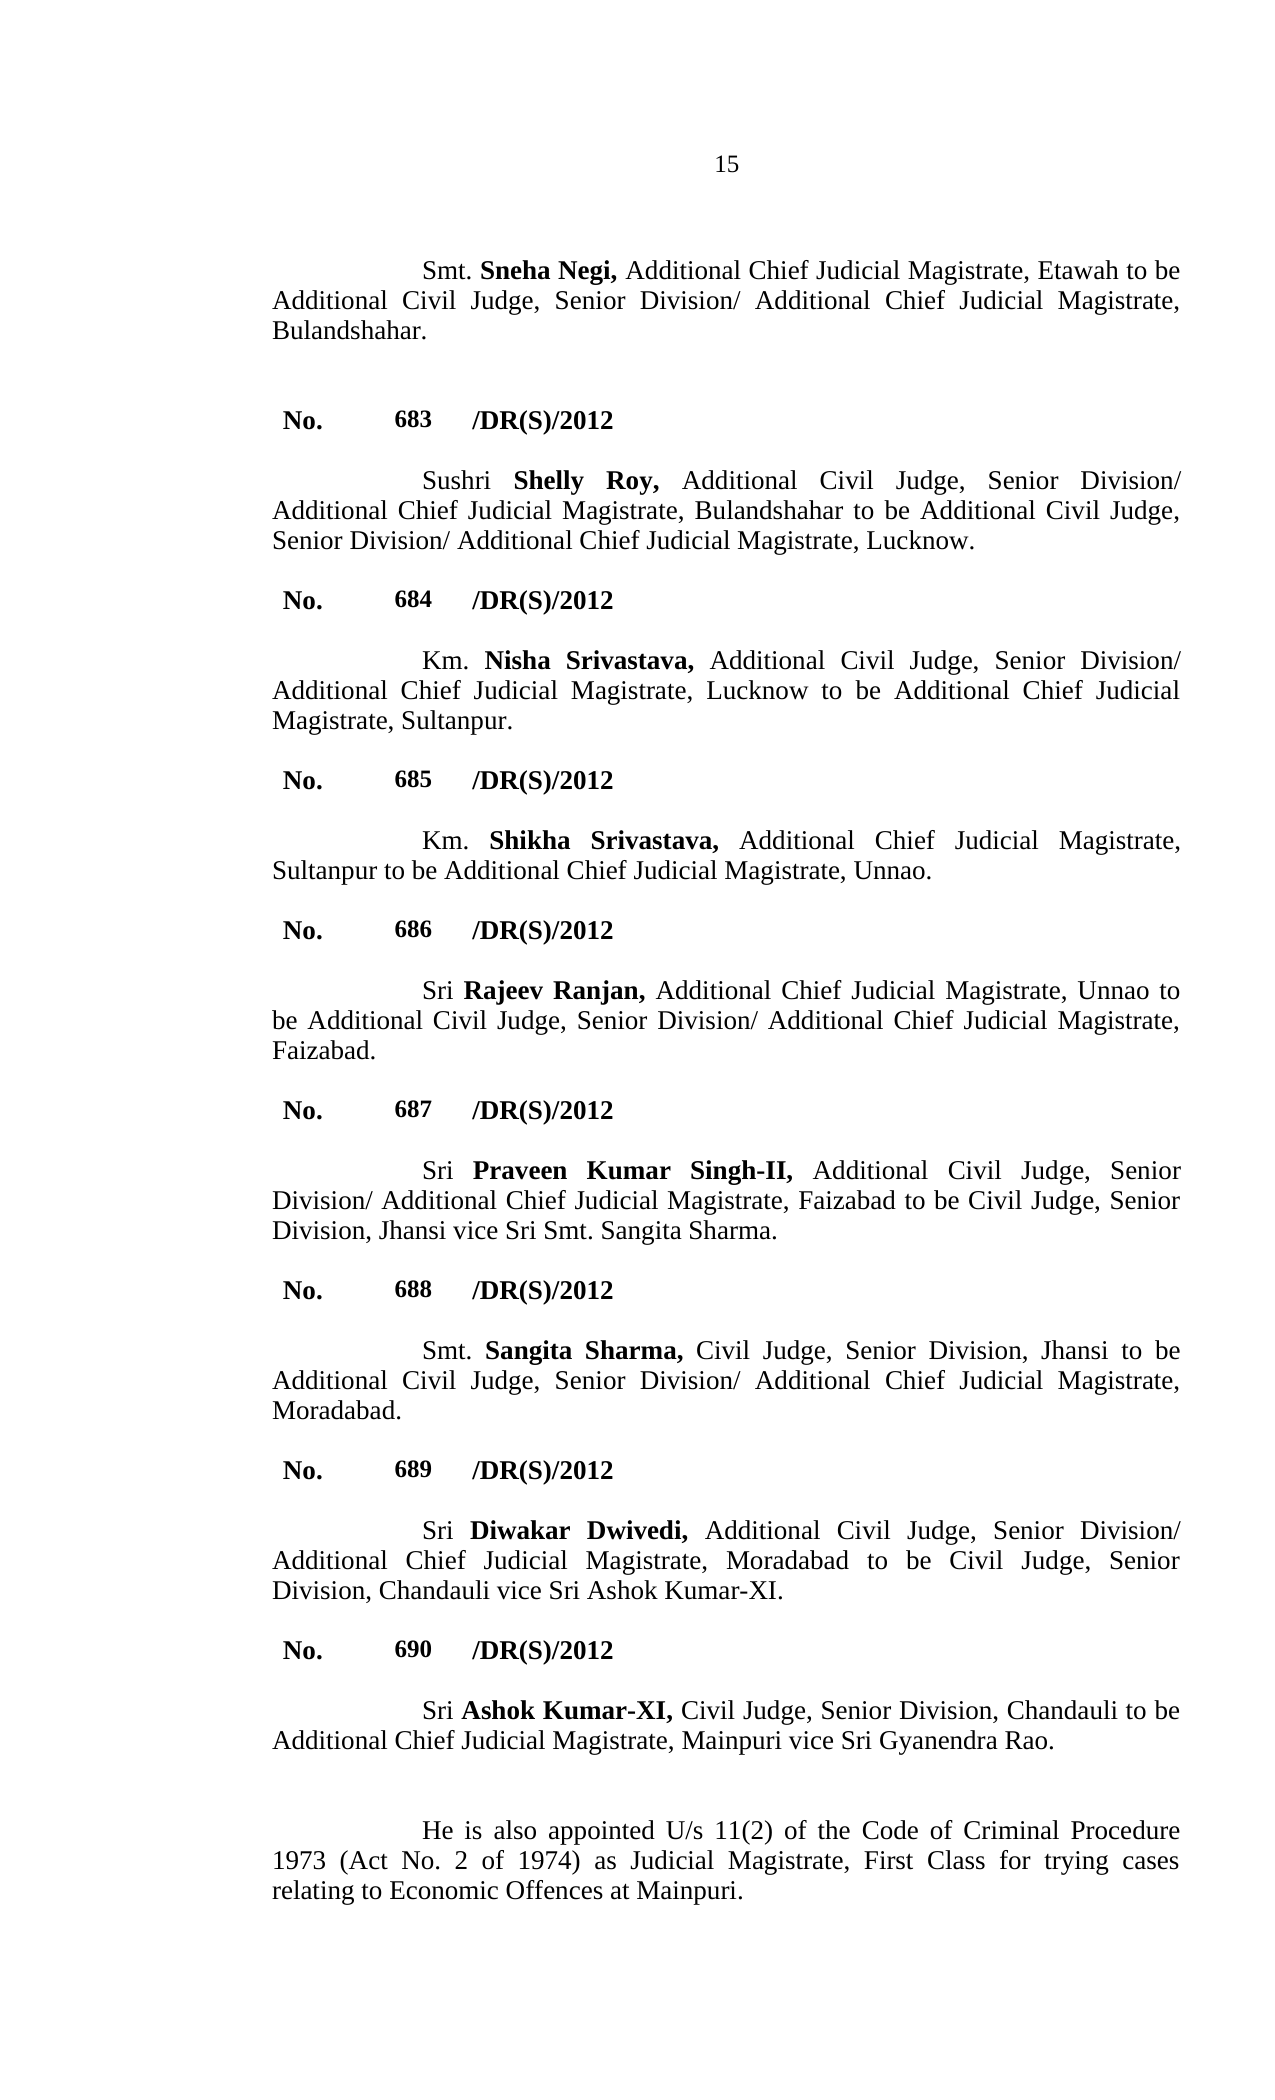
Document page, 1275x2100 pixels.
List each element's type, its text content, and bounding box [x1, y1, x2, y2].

table_header No. [271, 1455, 346, 1485]
table_header [346, 1635, 461, 1665]
text Sri Ashok Kumar-XI, Civil Judge, Senior Division, Chandauli to be Additional Chief Judicial Magistrate, Mainpuri vice Sri Gyanendra Rao. [272, 1695, 1181, 1755]
table_header No. [271, 405, 346, 435]
table_header No. [271, 915, 346, 945]
table_header /DR(S)/2012 [461, 1095, 641, 1125]
table_header [346, 915, 461, 945]
text Smt. Sneha Negi, Additional Chief Judicial Magistrate, Etawah to be Additional Civil Judge, Senior Division/ Additional Chief Judicial Magistrate, Bulandshahar. [272, 255, 1181, 345]
table_header [346, 1275, 461, 1305]
text Sushri Shelly Roy, Additional Civil Judge, Senior Division/ Additional Chief Judicial Magistrate, Bulandshahar to be Additional Civil Judge, Senior Division/ Additional Chief Judicial Magistrate, Lucknow. [272, 465, 1181, 555]
table_header /DR(S)/2012 [461, 1275, 641, 1305]
table_header No. [271, 1635, 346, 1665]
table_header [346, 405, 461, 435]
text He is also appointed U/s 11(2) of the Code of Criminal Procedure 1973 (Act No. 2 of 1974) as Judicial Magistrate, First Class for trying cases relating to Economic Offences at Mainpuri. [272, 1815, 1181, 1905]
table_header /DR(S)/2012 [461, 915, 641, 945]
table_header No. [271, 585, 346, 615]
table_header /DR(S)/2012 [461, 765, 641, 795]
table_header [346, 765, 461, 795]
table_header /DR(S)/2012 [461, 1455, 641, 1485]
table_header /DR(S)/2012 [461, 585, 641, 615]
text Smt. Sangita Sharma, Civil Judge, Senior Division, Jhansi to be Additional Civil Judge, Senior Division/ Additional Chief Judicial Magistrate, Moradabad. [272, 1335, 1181, 1425]
table_header No. [271, 1095, 346, 1125]
table_header [346, 1455, 461, 1485]
table_header No. [271, 1275, 346, 1305]
table_header /DR(S)/2012 [461, 405, 641, 435]
table_header /DR(S)/2012 [461, 1635, 641, 1665]
text Sri Praveen Kumar Singh-II, Additional Civil Judge, Senior Division/ Additional Chief Judicial Magistrate, Faizabad to be Civil Judge, Senior Division, Jhansi vice Sri Smt. Sangita Sharma. [272, 1155, 1181, 1245]
table_header [346, 1095, 461, 1125]
text Sri Rajeev Ranjan, Additional Chief Judicial Magistrate, Unnao to be Additional Civil Judge, Senior Division/ Additional Chief Judicial Magistrate, Faizabad. [272, 975, 1181, 1065]
text Km. Nisha Srivastava, Additional Civil Judge, Senior Division/ Additional Chief Judicial Magistrate, Lucknow to be Additional Chief Judicial Magistrate, Sultanpur. [272, 645, 1181, 735]
table_header [346, 585, 461, 615]
table_header No. [271, 765, 346, 795]
text Sri Diwakar Dwivedi, Additional Civil Judge, Senior Division/ Additional Chief Judicial Magistrate, Moradabad to be Civil Judge, Senior Division, Chandauli vice Sri Ashok Kumar-XI. [272, 1515, 1181, 1605]
text Km. Shikha Srivastava, Additional Chief Judicial Magistrate, Sultanpur to be Additional Chief Judicial Magistrate, Unnao. [272, 825, 1181, 885]
